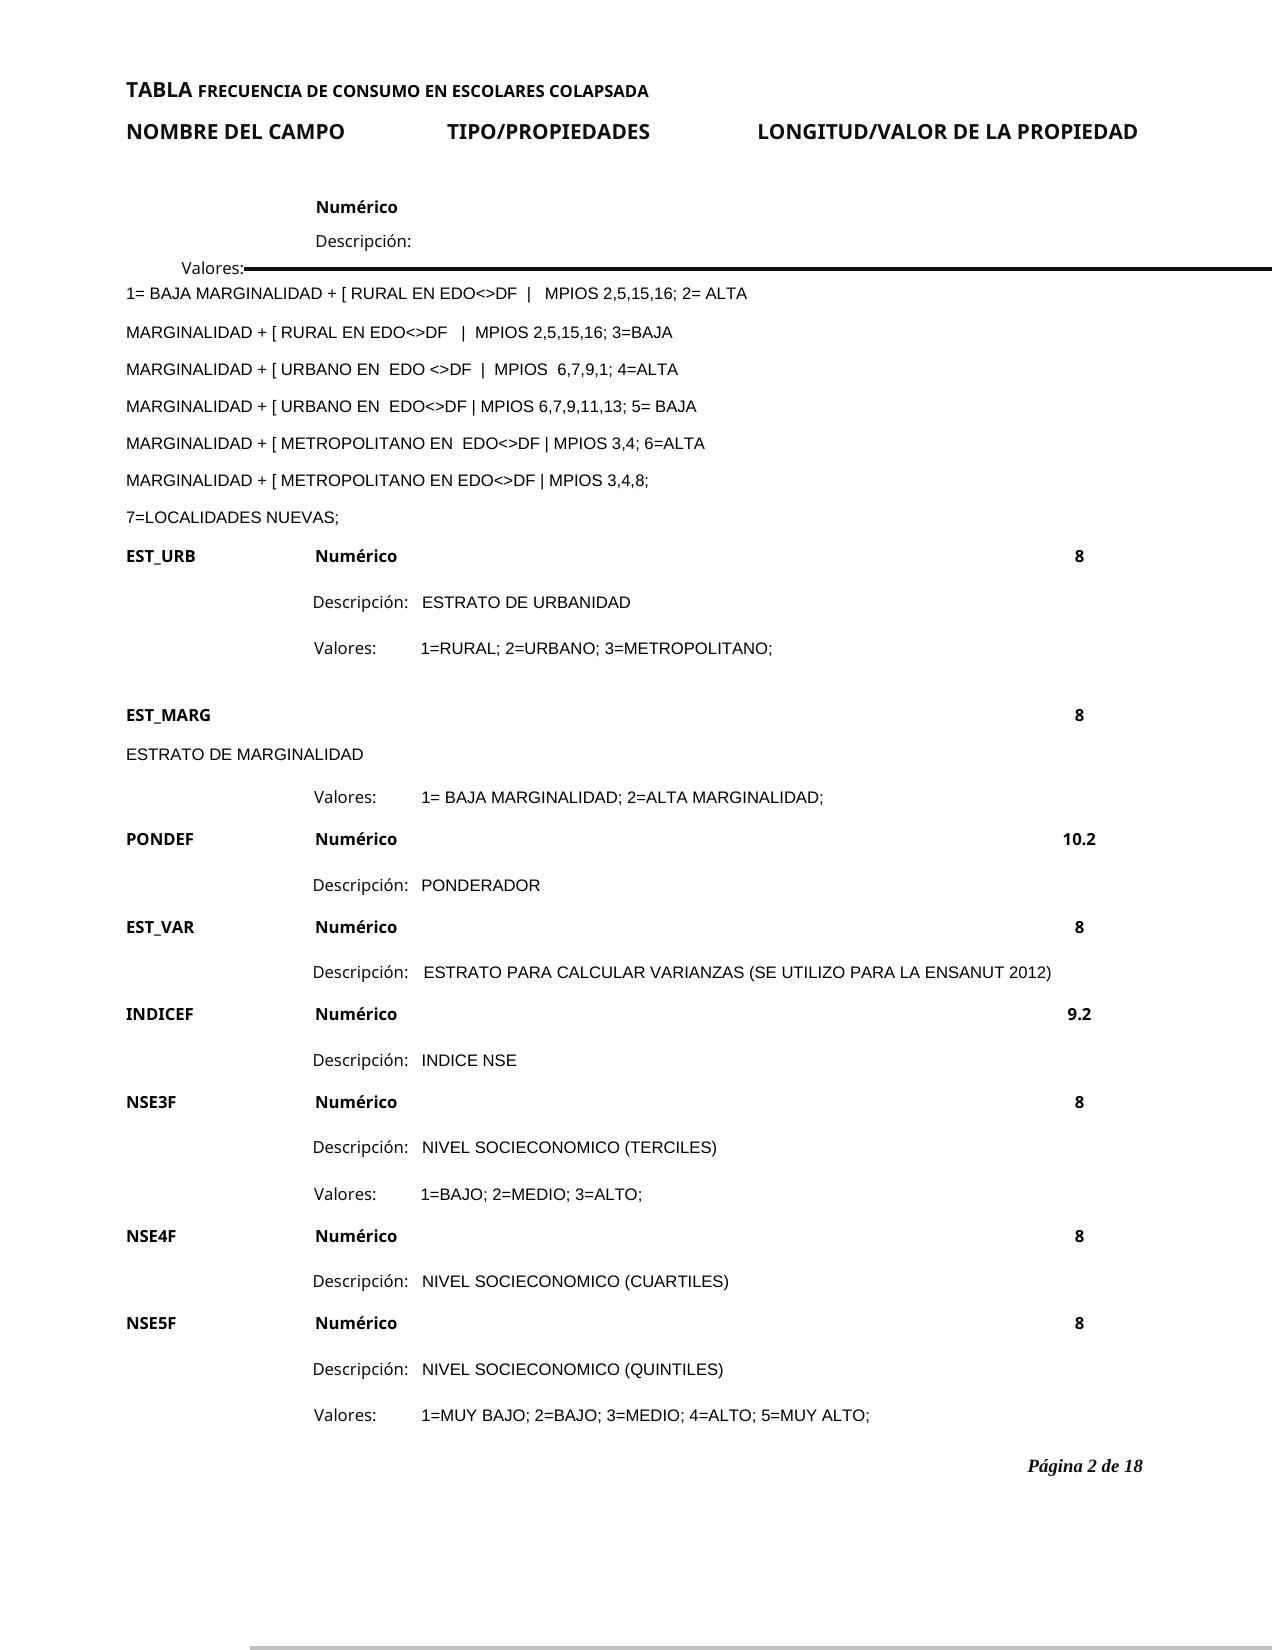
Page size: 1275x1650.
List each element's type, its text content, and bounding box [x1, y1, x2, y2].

text NSE3F Numérico 8 [126, 1090, 1138, 1113]
text PONDEF Numérico 10.2 [126, 828, 1138, 851]
text Descripción: ESTRATO DE URBANIDAD [126, 586, 1138, 614]
text MARGINALIDAD + [ METROPOLITANO EN EDO<>DF | MPIOS 3,4,8; [126, 471, 1138, 490]
text MARGINALIDAD + [ URBANO EN EDO<>DF | MPIOS 6,7,9,11,13; 5= BAJA [126, 397, 1138, 416]
text Descripción: INDICE NSE [126, 1044, 1138, 1072]
text Descripción: NIVEL SOCIECONOMICO (TERCILES) [126, 1131, 1138, 1159]
text Valores: 1=RURAL; 2=URBANO; 3=METROPOLITANO; [126, 632, 1138, 661]
text 7=LOCALIDADES NUEVAS; [126, 508, 1138, 527]
text INDICEF Numérico 9.2 [126, 1003, 1138, 1026]
text ESTRATO DE MARGINALIDAD [126, 744, 1138, 763]
text Descripción: PONDERADOR [126, 869, 1138, 897]
text Valores: 1=MUY BAJO; 2=BAJO; 3=MEDIO; 4=ALTO; 5=MUY ALTO; [126, 1399, 1138, 1427]
text EST_URB Numérico 8 [126, 545, 1138, 568]
text EST_MARG 8 [126, 703, 1138, 726]
text EST_VAR Numérico 8 [126, 915, 1138, 938]
text Valores: 1= BAJA MARGINALIDAD + [ RURAL EN EDO<>DF | MPIOS 2,5,15,16; 2= ALTA [126, 252, 1138, 304]
text Valores: 1=BAJO; 2=MEDIO; 3=ALTO; [126, 1178, 1138, 1206]
text MARGINALIDAD + [ RURAL EN EDO<>DF | MPIOS 2,5,15,16; 3=BAJA [126, 322, 1138, 342]
text NSE5F Numérico 8 [126, 1312, 1138, 1335]
text NSE4F Numérico 8 [126, 1224, 1138, 1247]
text MARGINALIDAD + [ URBANO EN EDO <>DF | MPIOS 6,7,9,1; 4=ALTA [126, 359, 1138, 379]
text Descripción: NIVEL SOCIECONOMICO (QUINTILES) [126, 1353, 1138, 1381]
text Descripción: ESTRATO PARA CALCULAR VARIANZAS (SE UTILIZO PARA LA ENSANUT 2012) [126, 956, 1138, 984]
text Descripción: NIVEL SOCIECONOMICO (CUARTILES) [126, 1265, 1138, 1293]
text MARGINALIDAD + [ METROPOLITANO EN EDO<>DF | MPIOS 3,4; 6=ALTA [126, 434, 1138, 453]
text Valores: 1= BAJA MARGINALIDAD; 2=ALTA MARGINALIDAD; [126, 781, 1138, 809]
